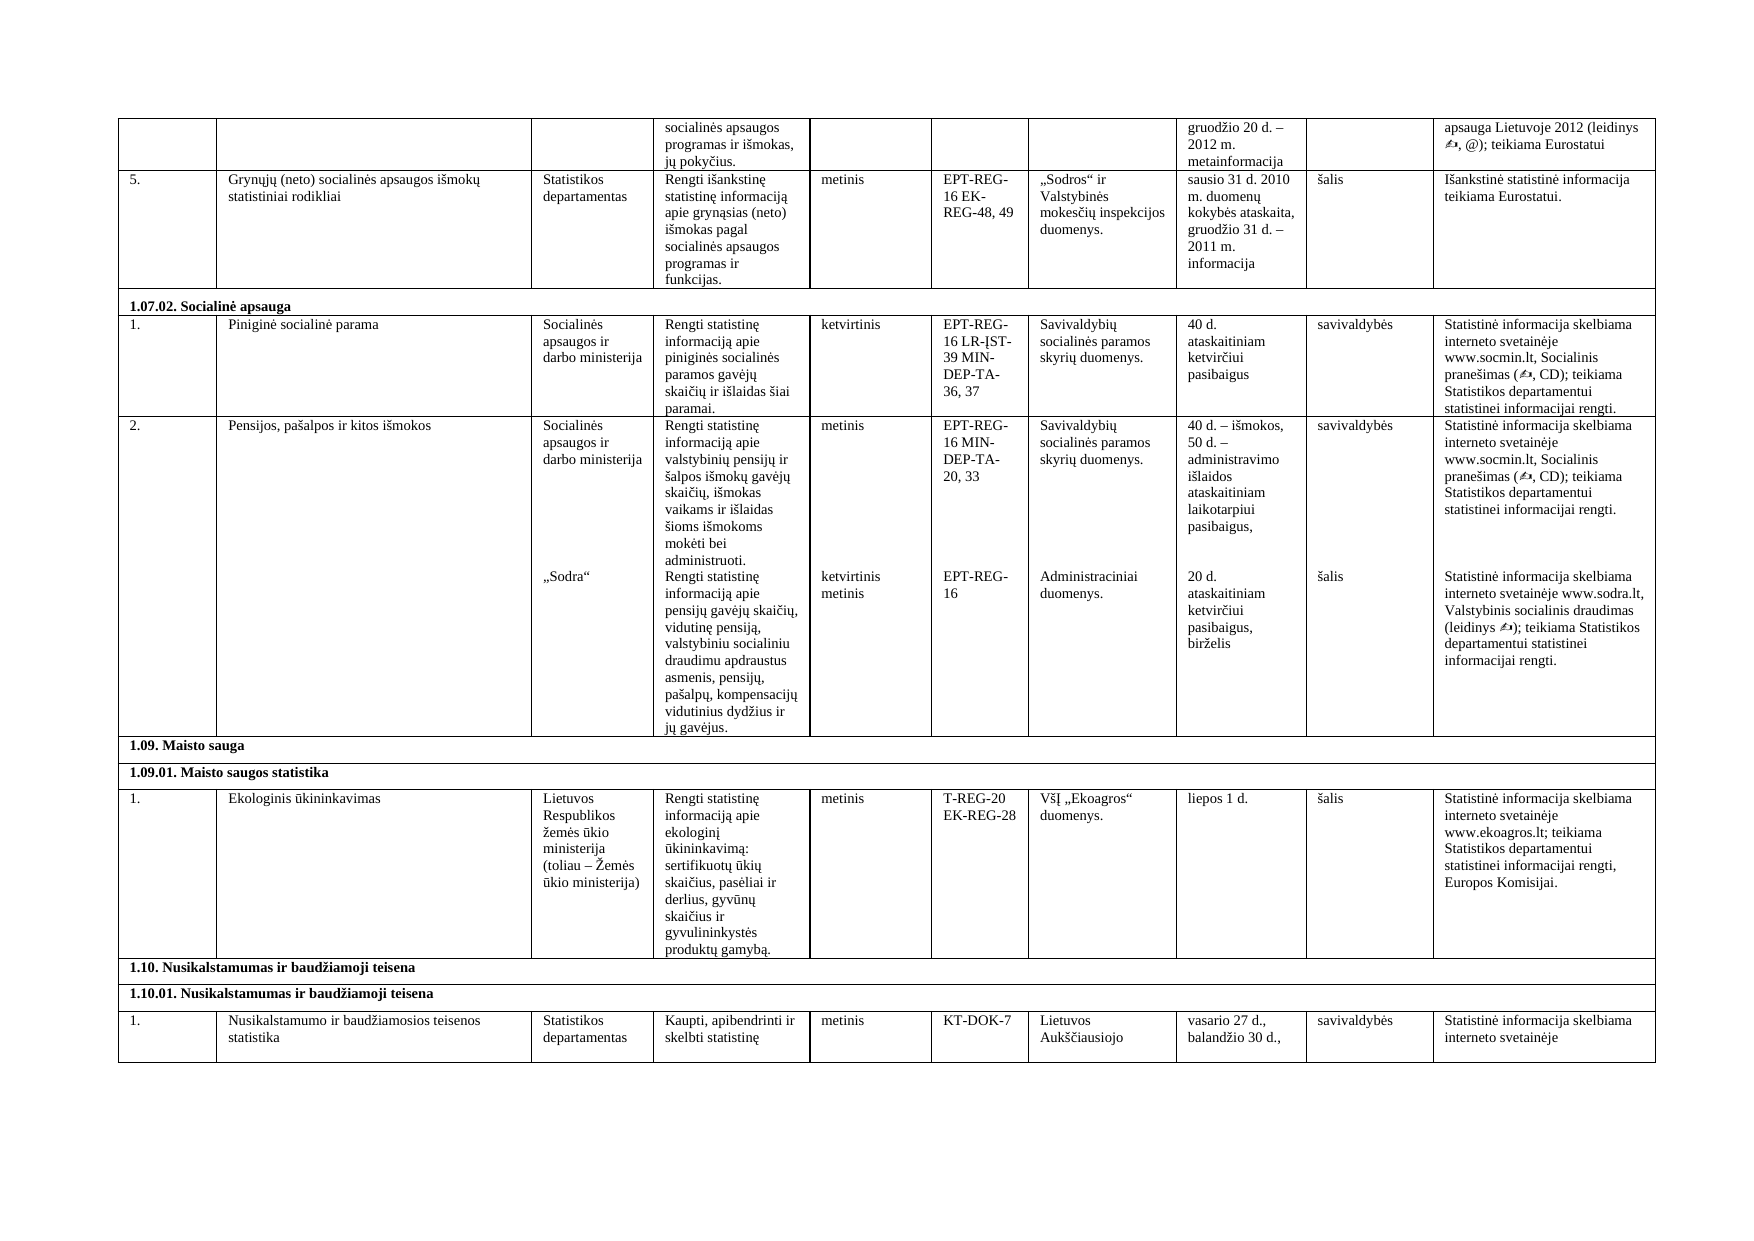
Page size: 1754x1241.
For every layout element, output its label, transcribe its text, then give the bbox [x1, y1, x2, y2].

table_cell [810, 289, 932, 314]
table_cell [1306, 959, 1433, 984]
table_cell EPT-REG-16 LR-ĮST-39 MIN-DEP-TA-36, 37 [932, 316, 1028, 416]
table_cell [654, 985, 810, 1011]
table_cell Statistinė informacija skelbiama interneto svetainėje www.socmin.lt, Socialinis pranešimas ([_|_], CD); teikiama Statistikos departamentui statistinei informacijai rengti. [1434, 316, 1655, 416]
table_cell [532, 119, 653, 169]
table_cell savivaldybės [1307, 1012, 1433, 1062]
table_cell [217, 119, 531, 169]
table_cell [1029, 985, 1176, 1011]
table_cell Nusikalstamumo ir baudžiamosios teisenos statistika [217, 1012, 531, 1062]
table_cell Grynųjų (neto) socialinės apsaugos išmokų statistiniai rodikliai [217, 171, 531, 288]
table_cell [592, 289, 618, 314]
table_cell [119, 119, 216, 169]
table_cell [932, 985, 1028, 1011]
table_cell [1176, 289, 1306, 314]
table_cell Statistinė informacija skelbiama interneto svetainėje www.stat.gov.lt, Nusikalstamumas ir teisėsaugos institucijų veikla 2012 (leidinys [_|_], @), Metraštis, Lietuvos apskritys; teikiama Eurostatui, Jungtinių Tautų narkotikų kontrolės ir nusikalstamumo prevencijos biurui. [1434, 1012, 1655, 1062]
table_cell [592, 737, 618, 762]
table_cell [1176, 737, 1306, 762]
table_cell 40 d. ataskaitiniam ketvirčiui pasibaigus [1177, 316, 1306, 416]
table_cell [592, 985, 618, 1011]
table_cell [217, 568, 531, 736]
table_cell [1029, 737, 1176, 762]
table_cell 40 d. – išmokos, 50 d. – administravimo išlaidos ataskaitiniam laikotarpiui pasibaigus, [1177, 417, 1306, 568]
table_cell KT-DOK-7 [932, 1012, 1028, 1062]
table_cell 1.09.01. Maisto saugos statistika [119, 764, 592, 789]
table_cell Statistikos departamentas [532, 171, 653, 288]
table_cell Lietuvos Aukščiausiojo [1029, 1012, 1176, 1062]
table_cell Rengti statistinę informaciją apie ekologinį ūkininkavimą: sertifikuotų ūkių skaičius, pasėliai ir derlius, gyvūnų skaičius ir gyvulininkystės produktų gamybą. [654, 790, 809, 958]
table_cell [810, 737, 932, 762]
table_cell [1433, 959, 1655, 984]
table_cell 1. [119, 316, 216, 416]
table_cell T-REG-20 EK-REG-28 [932, 790, 1028, 958]
table_cell 1. [119, 790, 216, 958]
table_cell [1176, 959, 1306, 984]
table_cell šalis [1307, 171, 1433, 288]
table_cell EPT-REG-16 EK-REG-48, 49 [932, 171, 1028, 288]
table_cell [1029, 119, 1176, 169]
table_cell VšĮ „Ekoagros“ duomenys. [1029, 790, 1176, 958]
table_cell 1.10.01. Nusikalstamumas ir baudžiamoji teisena [119, 985, 592, 1011]
table_cell Piniginė socialinė parama [217, 316, 531, 416]
table_cell savivaldybės [1307, 316, 1433, 416]
table_cell [932, 737, 1028, 762]
table_cell savivaldybės [1307, 417, 1433, 568]
table_cell [810, 959, 932, 984]
table_cell [1176, 985, 1306, 1011]
table_cell [592, 764, 618, 789]
table_cell [1433, 737, 1655, 762]
table_cell 1.07.02. Socialinė apsauga [119, 289, 592, 314]
table_cell Savivaldybių socialinės paramos skyrių duomenys. [1029, 316, 1176, 416]
table_cell Lietuvos Respublikos žemės ūkio ministerija (toliau – Žemės ūkio ministerija) [532, 790, 653, 958]
table_cell ketvirtinis metinis [811, 568, 931, 736]
table_cell [618, 764, 653, 789]
table_cell [1433, 985, 1655, 1011]
table_cell [1433, 764, 1655, 789]
table_cell [932, 289, 1028, 314]
table_cell [810, 764, 932, 789]
table_cell [932, 959, 1028, 984]
table_cell [1306, 289, 1433, 314]
table_cell vasario 27 d., balandžio 30 d., [1177, 1012, 1306, 1062]
table_cell metinis [811, 1012, 931, 1062]
table_cell [1307, 119, 1433, 169]
table_cell [618, 289, 653, 314]
table_cell liepos 1 d. [1177, 790, 1306, 958]
table_cell Socialinės apsaugos ir darbo ministerija [532, 417, 653, 568]
table_cell Kaupti, apibendrinti ir skelbti statistinę [654, 1012, 809, 1062]
table_cell [618, 959, 653, 984]
table_cell 5. [119, 171, 216, 288]
table_cell „Sodra“ [532, 568, 653, 736]
table_cell 1.10. Nusikalstamumas ir baudžiamoji teisena [119, 959, 592, 984]
table_cell [1433, 289, 1655, 314]
table_cell [654, 959, 810, 984]
table_cell [592, 959, 618, 984]
table_cell [1306, 764, 1433, 789]
table_cell Išankstinė statistinė informacija teikiama Eurostatui. [1434, 171, 1655, 288]
table_cell gruodžio 20 d. – 2012 m. metainformacija [1177, 119, 1306, 169]
table_cell sausio 31 d. 2010 m. duomenų kokybės ataskaita, gruodžio 31 d. – 2011 m. informacija [1177, 171, 1306, 288]
table_cell 1. [119, 1012, 216, 1062]
table_cell Pensijos, pašalpos ir kitos išmokos [217, 417, 531, 568]
table_cell Statistinė informacija skelbiama interneto svetainėje www.socmin.lt, Socialinis pranešimas ([_|_], CD); teikiama Statistikos departamentui statistinei informacijai rengti. [1434, 417, 1655, 568]
table_cell Rengti statistinę informaciją apie pensijų gavėjų skaičių, vidutinę pensiją, valstybiniu socialiniu draudimu apdraustus asmenis, pensijų, pašalpų, kompensacijų vidutinius dydžius ir jų gavėjus. [654, 568, 809, 736]
table_cell Statistinė informacija skelbiama interneto svetainėje www.ekoagros.lt; teikiama Statistikos departamentui statistinei informacijai rengti, Europos Komisijai. [1434, 790, 1655, 958]
table_cell Socialinės apsaugos ir darbo ministerija [532, 316, 653, 416]
table_cell šalis [1307, 790, 1433, 958]
table_cell [932, 764, 1028, 789]
table_cell metinis [811, 417, 931, 568]
table_cell [654, 289, 810, 314]
table_cell metinis [811, 790, 931, 958]
table_cell [1176, 764, 1306, 789]
table_cell „Sodros“ ir Valstybinės mokesčių inspekcijos duomenys. [1029, 171, 1176, 288]
table_cell Ekologinis ūkininkavimas [217, 790, 531, 958]
table_cell socialinės apsaugos programas ir išmokas, jų pokyčius. [654, 119, 809, 169]
table_cell Rengti statistinę informaciją apie valstybinių pensijų ir šalpos išmokų gavėjų skaičių, išmokas vaikams ir išlaidas šioms išmokoms mokėti bei administruoti. [654, 417, 809, 568]
table_cell Rengti statistinę informaciją apie piniginės socialinės paramos gavėjų skaičių ir išlaidas šiai paramai. [654, 316, 809, 416]
table_cell [810, 985, 932, 1011]
table_cell ketvirtinis [811, 316, 931, 416]
table_cell metinis [811, 171, 931, 288]
table_cell Statistinė informacija skelbiama interneto svetainėje www.sodra.lt, Valstybinis socialinis draudimas (leidinys [_|_]); teikiama Statistikos departamentui statistinei informacijai rengti. [1434, 568, 1655, 736]
table_cell [618, 737, 653, 762]
table_cell [618, 985, 653, 1011]
table_cell Metainformacija skelbiama interneto svetainėje www.stat.gov.lt, Socialinė apsauga Lietuvoje 2012 (leidinys [_|_], @); teikiama Eurostatui [1434, 119, 1655, 169]
table_cell [654, 764, 810, 789]
table_cell 2. [119, 417, 216, 568]
table_cell [811, 119, 931, 169]
table_cell [1029, 289, 1176, 314]
table_cell [1029, 959, 1176, 984]
table_cell Statistikos departamentas [532, 1012, 653, 1062]
table_cell [1306, 737, 1433, 762]
table_cell [1306, 985, 1433, 1011]
table_cell šalis [1307, 568, 1433, 736]
table_cell 20 d. ataskaitiniam ketvirčiui pasibaigus, birželis [1177, 568, 1306, 736]
table_cell 1.09. Maisto sauga [119, 737, 592, 762]
table_cell Savivaldybių socialinės paramos skyrių duomenys. [1029, 417, 1176, 568]
table_cell EPT-REG-16 [932, 568, 1028, 736]
table_cell Administraciniai duomenys. [1029, 568, 1176, 736]
table_cell EPT-REG-16 MIN-DEP-TA-20, 33 [932, 417, 1028, 568]
table_cell [119, 568, 216, 736]
table_cell Rengti išankstinę statistinę informaciją apie grynąsias (neto) išmokas pagal socialinės apsaugos programas ir funkcijas. [654, 171, 809, 288]
table_cell [654, 737, 810, 762]
table_cell [1029, 764, 1176, 789]
table_cell [932, 119, 1028, 169]
